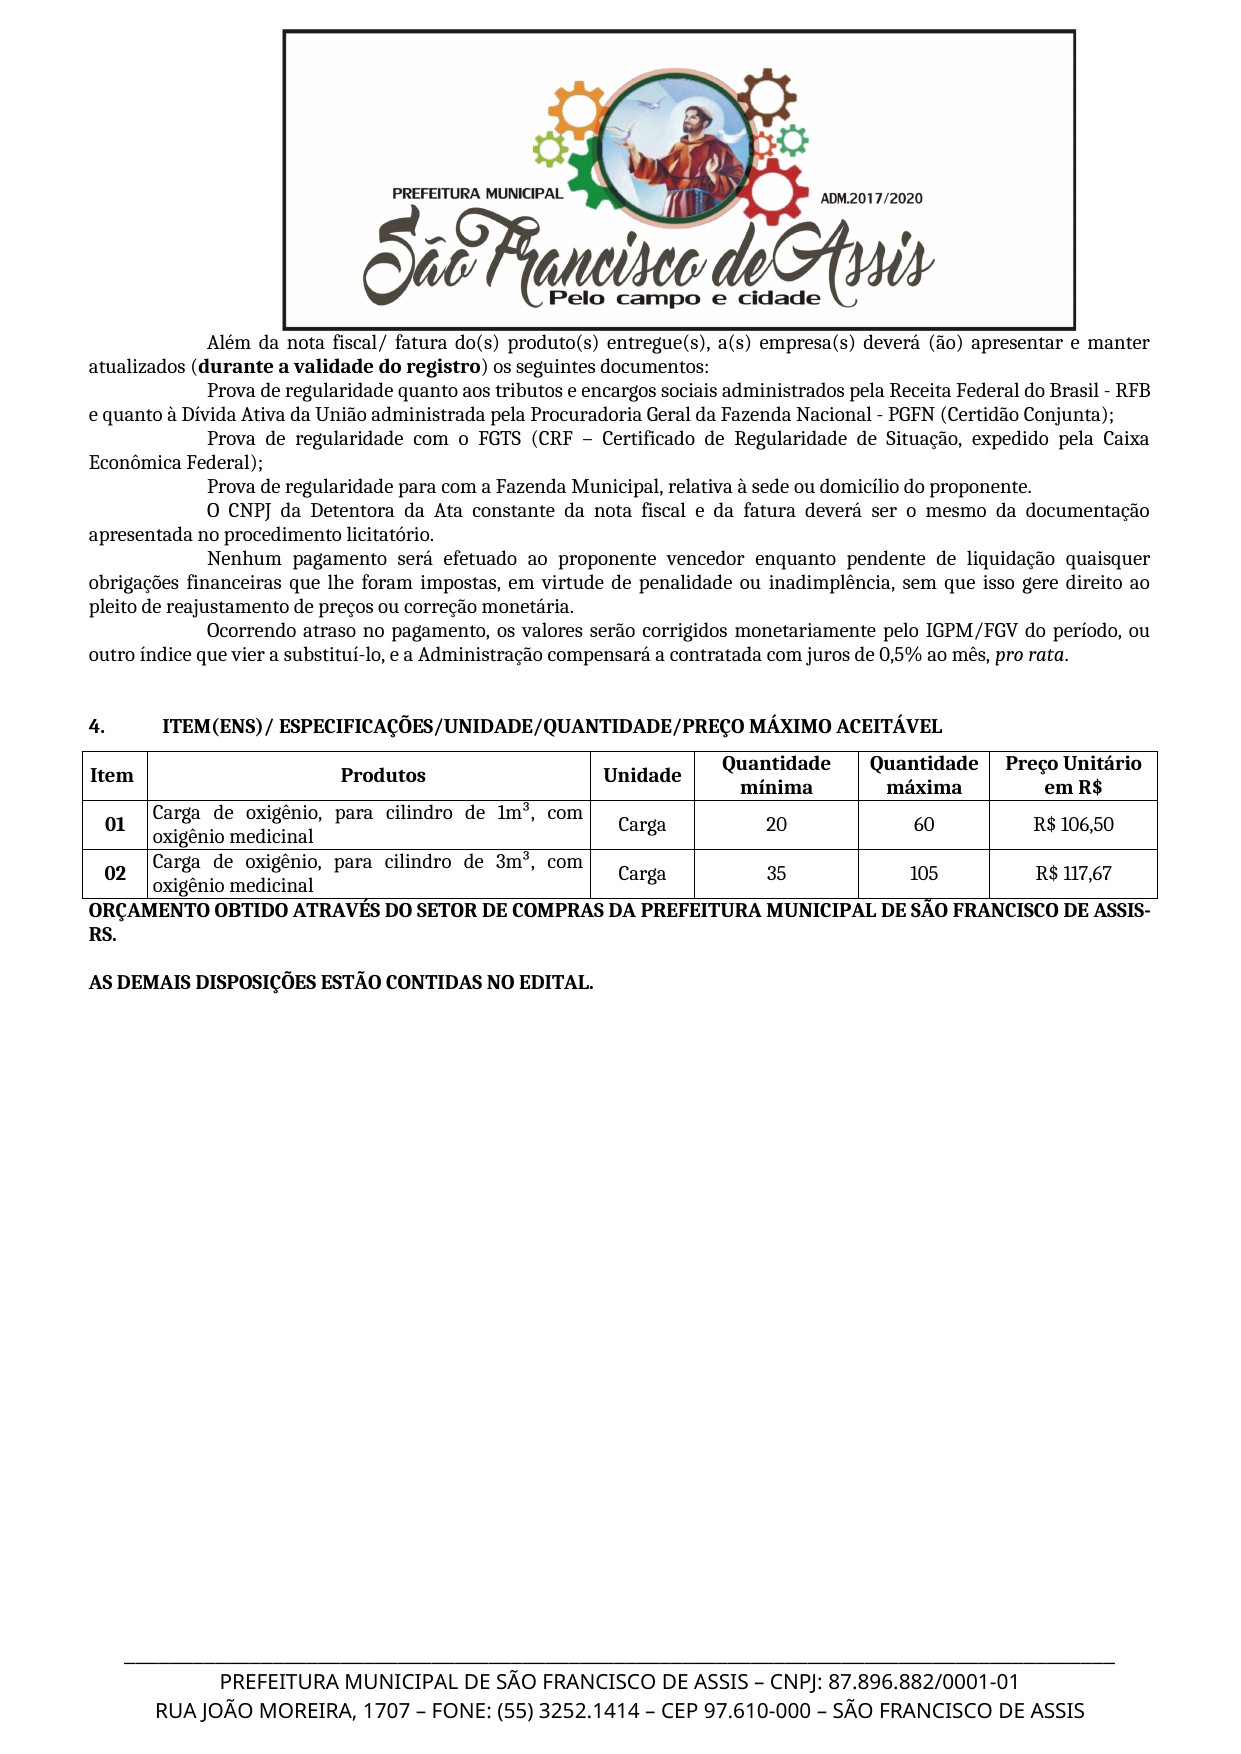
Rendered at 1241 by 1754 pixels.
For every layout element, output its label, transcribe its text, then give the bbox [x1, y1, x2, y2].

text Prova de regularidade quanto aos tributos e encargos sociais administrados pela Receita Federal do Brasil - RFB e quanto à Dívida Ativa da União administrada pela Procuradoria Geral da Fazenda Nacional - PGFN (Certidão Conjunta); [89, 379, 1152, 427]
table_cell R$ 117,67 [990, 850, 1157, 898]
list ITEM(ENS)/ ESPECIFICAÇÕES/UNIDADE/QUANTIDADE/PREÇO MÁXIMO ACEITÁVEL [89, 714, 1152, 738]
text ORÇAMENTO OBTIDO ATRAVÉS DO SETOR DE COMPRAS DA PREFEITURA MUNICIPAL DE SÃO FRANCISCO DE ASSIS-RS. [89, 899, 1152, 947]
table_header Quantidade mínima [695, 752, 858, 800]
table_cell 60 [859, 801, 989, 849]
table_cell R$ 106,50 [990, 801, 1157, 849]
text O CNPJ da Detentora da Ata constante da nota fiscal e da fatura deverá ser o mesmo da documentação apresentada no procedimento licitatório. [89, 499, 1152, 547]
table_cell 105 [859, 850, 989, 898]
text Prova de regularidade com o FGTS (CRF – Certificado de Regularidade de Situação, expedido pela Caixa Econômica Federal); [89, 427, 1152, 475]
table_cell 01 [83, 801, 147, 849]
text Além da nota fiscal/ fatura do(s) produto(s) entregue(s), a(s) empresa(s) deverá (ão) apresentar e manter atualizados (durante a validade do registro) os seguintes documentos: [89, 331, 1152, 379]
text Nenhum pagamento será efetuado ao proponente vencedor enquanto pendente de liquidação quaisquer obrigações financeiras que lhe foram impostas, em virtude de penalidade ou inadimplência, sem que isso gere direito ao pleito de reajustamento de preços ou correção monetária. [89, 547, 1152, 618]
text Ocorrendo atraso no pagamento, os valores serão corrigidos monetariamente pelo IGPM/FGV do período, ou outro índice que vier a substituí-lo, e a Administração compensará a contratada com juros de 0,5% ao mês, pro rata. [89, 618, 1152, 666]
table_cell 35 [695, 850, 858, 898]
table_cell Carga de oxigênio, para cilindro de 3m³, com oxigênio medicinal [148, 850, 590, 898]
text Prova de regularidade para com a Fazenda Municipal, relativa à sede ou domicílio do proponente. [89, 475, 1152, 499]
table_cell 20 [695, 801, 858, 849]
table_header Produtos [148, 752, 590, 800]
table_header Quantidade máxima [859, 752, 989, 800]
table_cell Carga [591, 850, 694, 898]
table_cell Carga [591, 801, 694, 849]
text AS DEMAIS DISPOSIÇÕES ESTÃO CONTIDAS NO EDITAL. [89, 971, 1152, 994]
table_header Preço Unitário em R$ [990, 752, 1157, 800]
table_header Unidade [591, 752, 694, 800]
table_cell Carga de oxigênio, para cilindro de 1m³, com oxigênio medicinal [148, 801, 590, 849]
table_header Item [83, 752, 147, 800]
table_cell 02 [83, 850, 147, 898]
